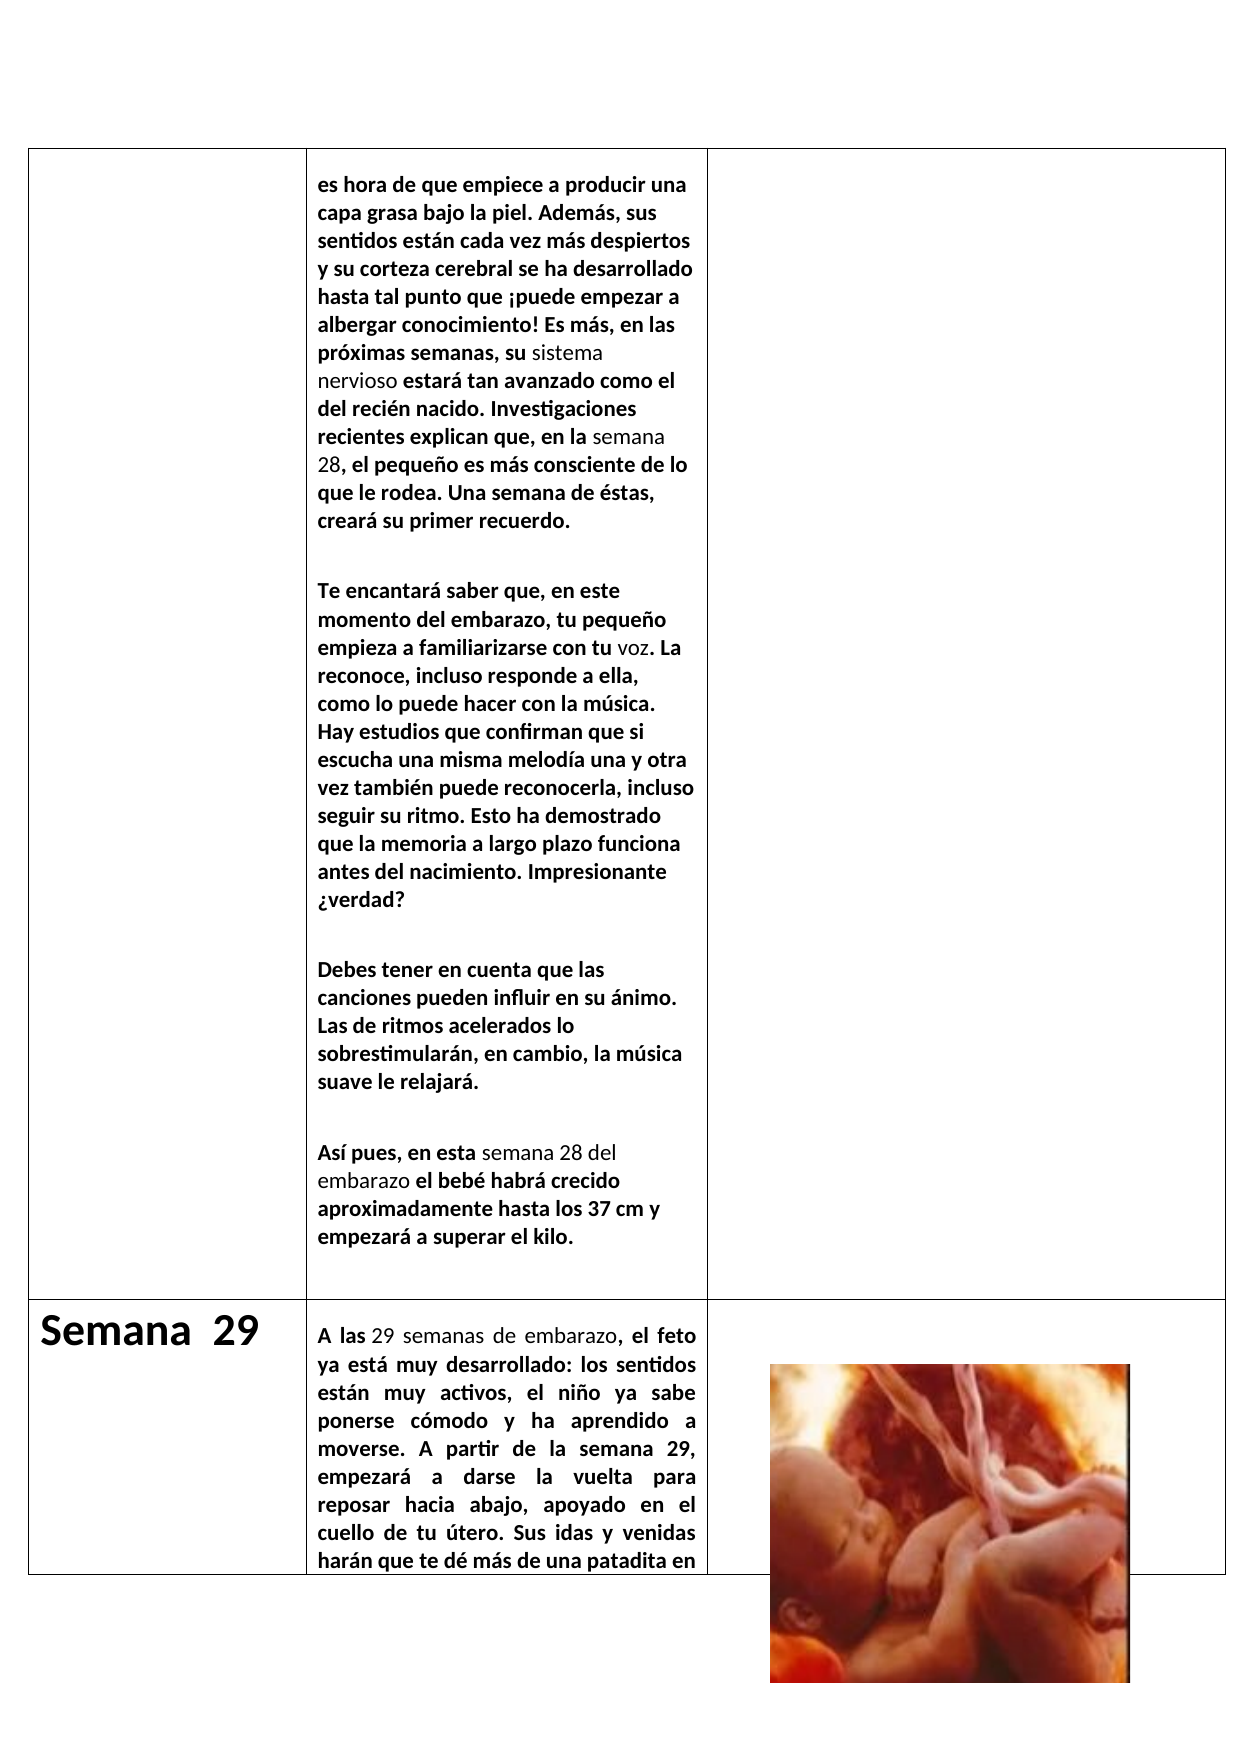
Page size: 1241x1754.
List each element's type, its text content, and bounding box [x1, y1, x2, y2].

table_cell es hora de que empiece a producir una capa grasa bajo la piel. Además, sus sentidos están cada vez más despiertos y su corteza cerebral se ha desarrollado hasta tal punto que ¡puede empezar a albergar conocimiento! Es más, en las próximas semanas, su sistema nervioso estará tan avanzado como el del recién nacido. Investigaciones recientes explican que, en la semana 28, el pequeño es más consciente de lo que le rodea. Una semana de éstas, creará su primer recuerdo. Te encantará saber que, en este momento del embarazo, tu pequeño empieza a familiarizarse con tu voz. La reconoce, incluso responde a ella, como lo puede hacer con la música. Hay estudios que confirman que si escucha una misma melodía una y otra vez también puede reconocerla, incluso seguir su ritmo. Esto ha demostrado que la memoria a largo plazo funciona antes del nacimiento. Impresionante ¿verdad? Debes tener en cuenta que las canciones pueden influir en su ánimo. Las de ritmos acelerados lo sobrestimularán, en cambio, la música suave le relajará. Así pues, en esta semana 28 del embarazo el bebé habrá crecido aproximadamente hasta los 37 cm y empezará a superar el kilo. [307, 149, 707, 1299]
table_cell [708, 1300, 1225, 1574]
table_cell [708, 149, 1225, 1299]
table_cell [29, 149, 306, 1299]
table_cell Semana 29 [29, 1300, 306, 1574]
table_cell A las 29 semanas de embarazo, el feto ya está muy desarrollado: los sentidos están muy activos, el niño ya sabe ponerse cómodo y ha aprendido a moverse. A partir de la semana 29, empezará a darse la vuelta para reposar hacia abajo, apoyado en el cuello de tu útero. Sus idas y venidas harán que te dé más de una patadita en [307, 1300, 707, 1574]
